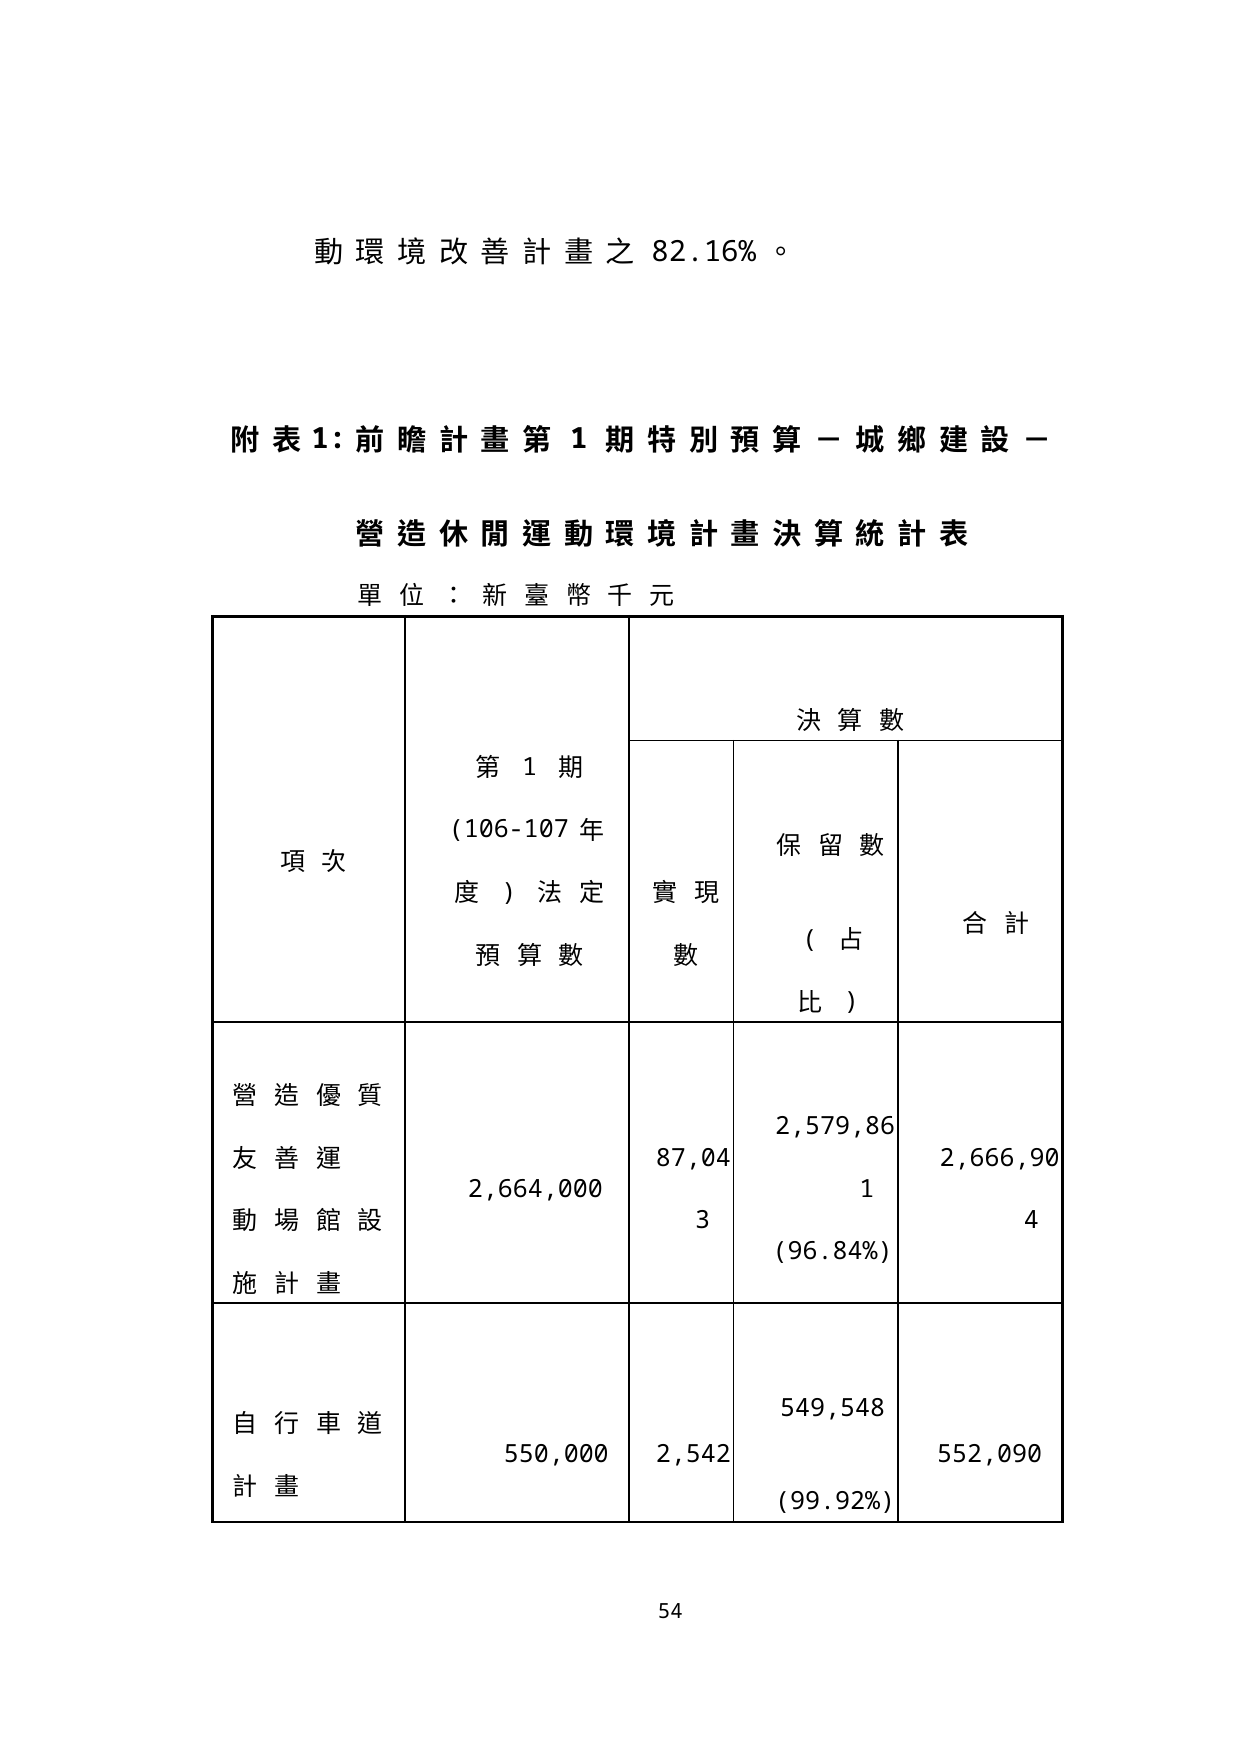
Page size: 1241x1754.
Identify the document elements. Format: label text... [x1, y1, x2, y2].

table_cell 實現數 [630, 741, 733, 1021]
table_cell 自行車道計畫 [214, 1304, 404, 1521]
text 動環境改善計畫之82.16%。 [271, 177, 1058, 302]
table_header 決算數 [630, 618, 1061, 740]
table_cell 營造優質友善運 動場館設施計畫 [214, 1023, 404, 1302]
table_cell 2,579,861 (96.84%) [734, 1023, 897, 1302]
table_cell 550,000 [406, 1304, 628, 1521]
table_cell 2,664,000 [406, 1023, 628, 1302]
text 附表1:前瞻計畫第1期特別預算－城鄉建設－營造休閒運動環境計畫決算統計表 單位：新臺幣千元 [210, 365, 1058, 615]
table_cell 2,542 [630, 1304, 733, 1521]
table_cell 552,090 [899, 1304, 1061, 1521]
table_cell 合計 [899, 741, 1061, 1021]
table_cell 549,548 (99.92%) [734, 1304, 897, 1521]
table_cell 87,043 [630, 1023, 733, 1302]
table_cell 保留數 (占比) [734, 741, 897, 1021]
table_cell 2,666,904 [899, 1023, 1061, 1302]
table_header 項次 [214, 618, 404, 1021]
table_header 第1期(106-107年度)法定預算數 [406, 618, 628, 1021]
